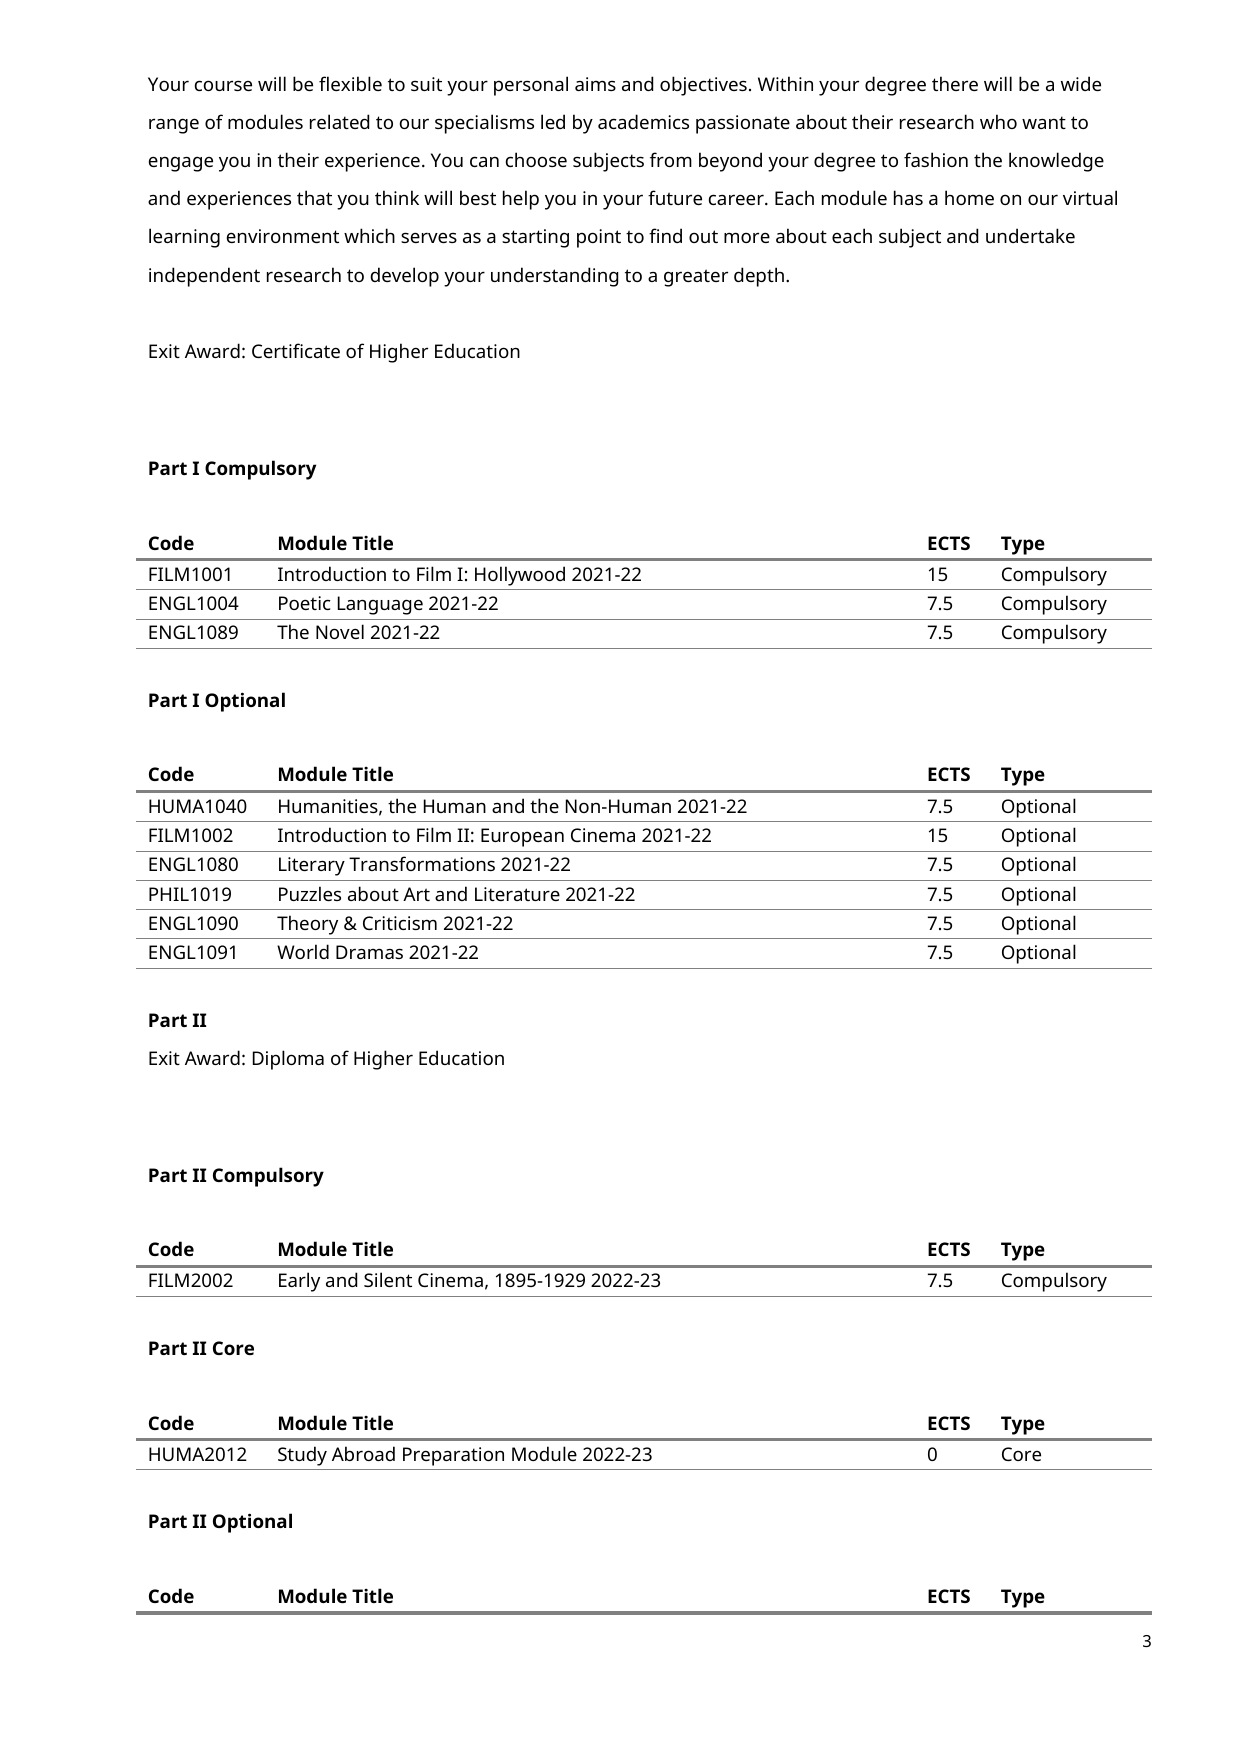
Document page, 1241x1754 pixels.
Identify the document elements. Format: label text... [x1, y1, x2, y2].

table_cell Module Title [266, 762, 916, 790]
table_cell Optional [989, 793, 1152, 821]
table_cell ENGL1091 [136, 939, 266, 968]
table_cell FILM2002 [136, 1268, 266, 1296]
table_cell Type [989, 530, 1152, 558]
table_cell 7.5 [916, 910, 989, 938]
table_cell ENGL1089 [136, 620, 266, 648]
table_cell 7.5 [916, 793, 989, 821]
table_cell FILM1002 [136, 822, 266, 851]
table_cell Compulsory [989, 561, 1152, 589]
table_cell 15 [916, 822, 989, 851]
table_cell Compulsory [989, 1268, 1152, 1296]
table_cell Type [989, 1410, 1152, 1438]
table_cell ENGL1080 [136, 852, 266, 880]
table_cell Optional [989, 852, 1152, 880]
table_cell Core [989, 1441, 1152, 1469]
table_cell Optional [989, 822, 1152, 851]
table_cell Study Abroad Preparation Module 2022-23 [266, 1441, 916, 1469]
table_cell Part I Compulsory [136, 417, 1152, 530]
table_cell Poetic Language 2021-22 [266, 590, 916, 619]
table_cell Module Title [266, 530, 916, 558]
table_cell Type [989, 762, 1152, 790]
table_cell ENGL1004 [136, 590, 266, 619]
table_cell ECTS [916, 1583, 989, 1611]
table_cell Optional [989, 881, 1152, 909]
table_cell World Dramas 2021-22 [266, 939, 916, 968]
table_cell 7.5 [916, 881, 989, 909]
table_cell Part II Core [136, 1297, 1152, 1410]
table_cell Humanities, the Human and the Non-Human 2021-22 [266, 793, 916, 821]
table_cell Introduction to Film I: Hollywood 2021-22 [266, 561, 916, 589]
table_cell 7.5 [916, 852, 989, 880]
table_cell Part II Compulsory [136, 1124, 1152, 1236]
table_cell ECTS [916, 1410, 989, 1438]
table_cell Code [136, 1236, 266, 1265]
table_cell The Novel 2021-22 [266, 620, 916, 648]
table_cell Type [989, 1236, 1152, 1265]
table_cell Part I Optional [136, 649, 1152, 762]
table_cell Part II Optional [136, 1470, 1152, 1583]
table_cell 7.5 [916, 590, 989, 619]
table_cell Optional [989, 910, 1152, 938]
table_cell 7.5 [916, 1268, 989, 1296]
table_cell Early and Silent Cinema, 1895-1929 2022-23 [266, 1268, 916, 1296]
table_cell ECTS [916, 1236, 989, 1265]
table_cell 7.5 [916, 939, 989, 968]
table_cell Code [136, 1410, 266, 1438]
table_cell Theory & Criticism 2021-22 [266, 910, 916, 938]
table_cell Optional [989, 939, 1152, 968]
table_cell Puzzles about Art and Literature 2021-22 [266, 881, 916, 909]
table_cell Literary Transformations 2021-22 [266, 852, 916, 880]
table_cell Part II Exit Award: Diploma of Higher Education [136, 969, 1152, 1124]
table_cell Module Title [266, 1236, 916, 1265]
table_cell Compulsory [989, 590, 1152, 619]
table_cell HUMA1040 [136, 793, 266, 821]
table_cell HUMA2012 [136, 1441, 266, 1469]
table_cell PHIL1019 [136, 881, 266, 909]
table_cell Code [136, 762, 266, 790]
table_cell Code [136, 530, 266, 558]
table_cell Code [136, 1583, 266, 1611]
table_cell ECTS [916, 762, 989, 790]
table_cell 15 [916, 561, 989, 589]
table_cell Compulsory [989, 620, 1152, 648]
table_cell ENGL1090 [136, 910, 266, 938]
table_cell Type [989, 1583, 1152, 1611]
table_cell 7.5 [916, 620, 989, 648]
table_cell ECTS [916, 530, 989, 558]
table_cell FILM1001 [136, 561, 266, 589]
table_cell Module Title [266, 1410, 916, 1438]
table_header Your course will be flexible to suit your personal aims and objectives. Within your degree there will be a wide range of modules related to our specialisms led by academics passionate about their research who want to engage you in their experience. You can choose subjects from beyond your degree to fashion the knowledge and experiences that you think will best help you in your future career. Each module has a home on our virtual learning environment which serves as a starting point to find out more about each subject and undertake independent research to develop your understanding to a greater depth. Exit Award: Certificate of Higher Education [136, 71, 1152, 417]
table_cell 0 [916, 1441, 989, 1469]
table_cell Module Title [266, 1583, 916, 1611]
table_cell Introduction to Film II: European Cinema 2021-22 [266, 822, 916, 851]
